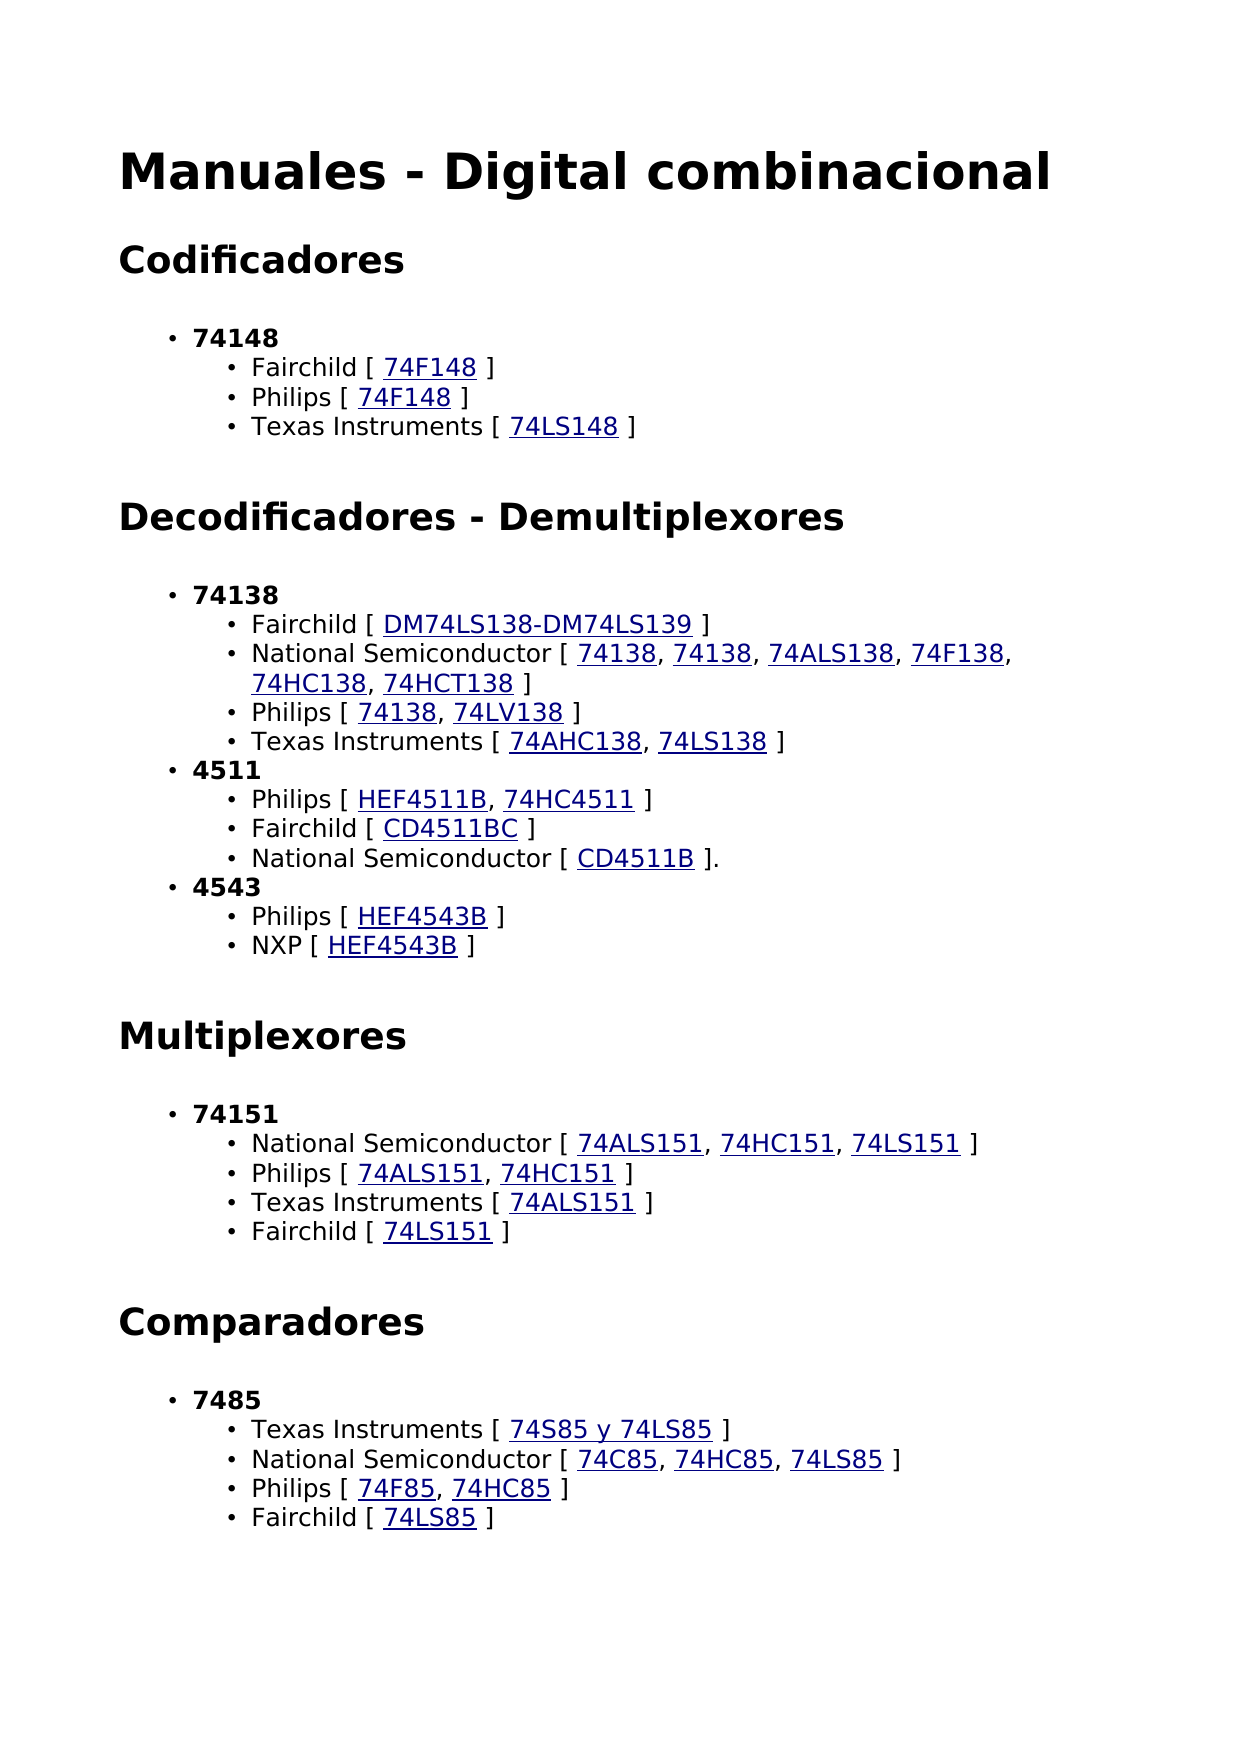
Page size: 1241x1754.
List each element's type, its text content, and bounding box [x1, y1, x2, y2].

list Philips [ HEF4543B ] [236, 902, 1122, 931]
subtitle Multiplexores [118, 1015, 1122, 1058]
list Philips [ 74138, 74LV138 ] [236, 698, 1122, 727]
subtitle Comparadores [118, 1301, 1122, 1344]
list 74151 [177, 1101, 1122, 1130]
list Fairchild [ DM74LS138-DM74LS139 ] [236, 610, 1122, 639]
subtitle Manuales - Digital combinacional [118, 143, 1122, 201]
list Fairchild [ 74F148 ] [236, 354, 1122, 383]
list 4511 [177, 756, 1122, 785]
subtitle Codificadores [118, 239, 1122, 282]
list 4543 [177, 873, 1122, 902]
list Texas Instruments [ 74S85 y 74LS85 ] [236, 1416, 1122, 1445]
list National Semiconductor [ 74C85, 74HC85, 74LS85 ] [236, 1445, 1122, 1474]
list Philips [ 74F85, 74HC85 ] [236, 1474, 1122, 1503]
list Fairchild [ 74LS151 ] [236, 1217, 1122, 1246]
list 7485 [177, 1386, 1122, 1416]
list Fairchild [ CD4511BC ] [236, 814, 1122, 844]
list Philips [ 74ALS151, 74HC151 ] [236, 1159, 1122, 1188]
subtitle Decodificadores - Demultiplexores [118, 496, 1122, 539]
list Philips [ HEF4511B, 74HC4511 ] [236, 785, 1122, 814]
list Texas Instruments [ 74LS148 ] [236, 412, 1122, 441]
list NXP [ HEF4543B ] [236, 931, 1122, 960]
list Philips [ 74F148 ] [236, 383, 1122, 412]
list National Semiconductor [ 74138, 74138, 74ALS138, 74F138, 74HC138, 74HCT138 ] [236, 639, 1122, 698]
list 74138 [177, 581, 1122, 610]
list 74148 [177, 324, 1122, 354]
list Fairchild [ 74LS85 ] [236, 1503, 1122, 1532]
list National Semiconductor [ CD4511B ]. [236, 844, 1122, 873]
list Texas Instruments [ 74ALS151 ] [236, 1188, 1122, 1217]
list National Semiconductor [ 74ALS151, 74HC151, 74LS151 ] [236, 1130, 1122, 1159]
list Texas Instruments [ 74AHC138, 74LS138 ] [236, 727, 1122, 756]
